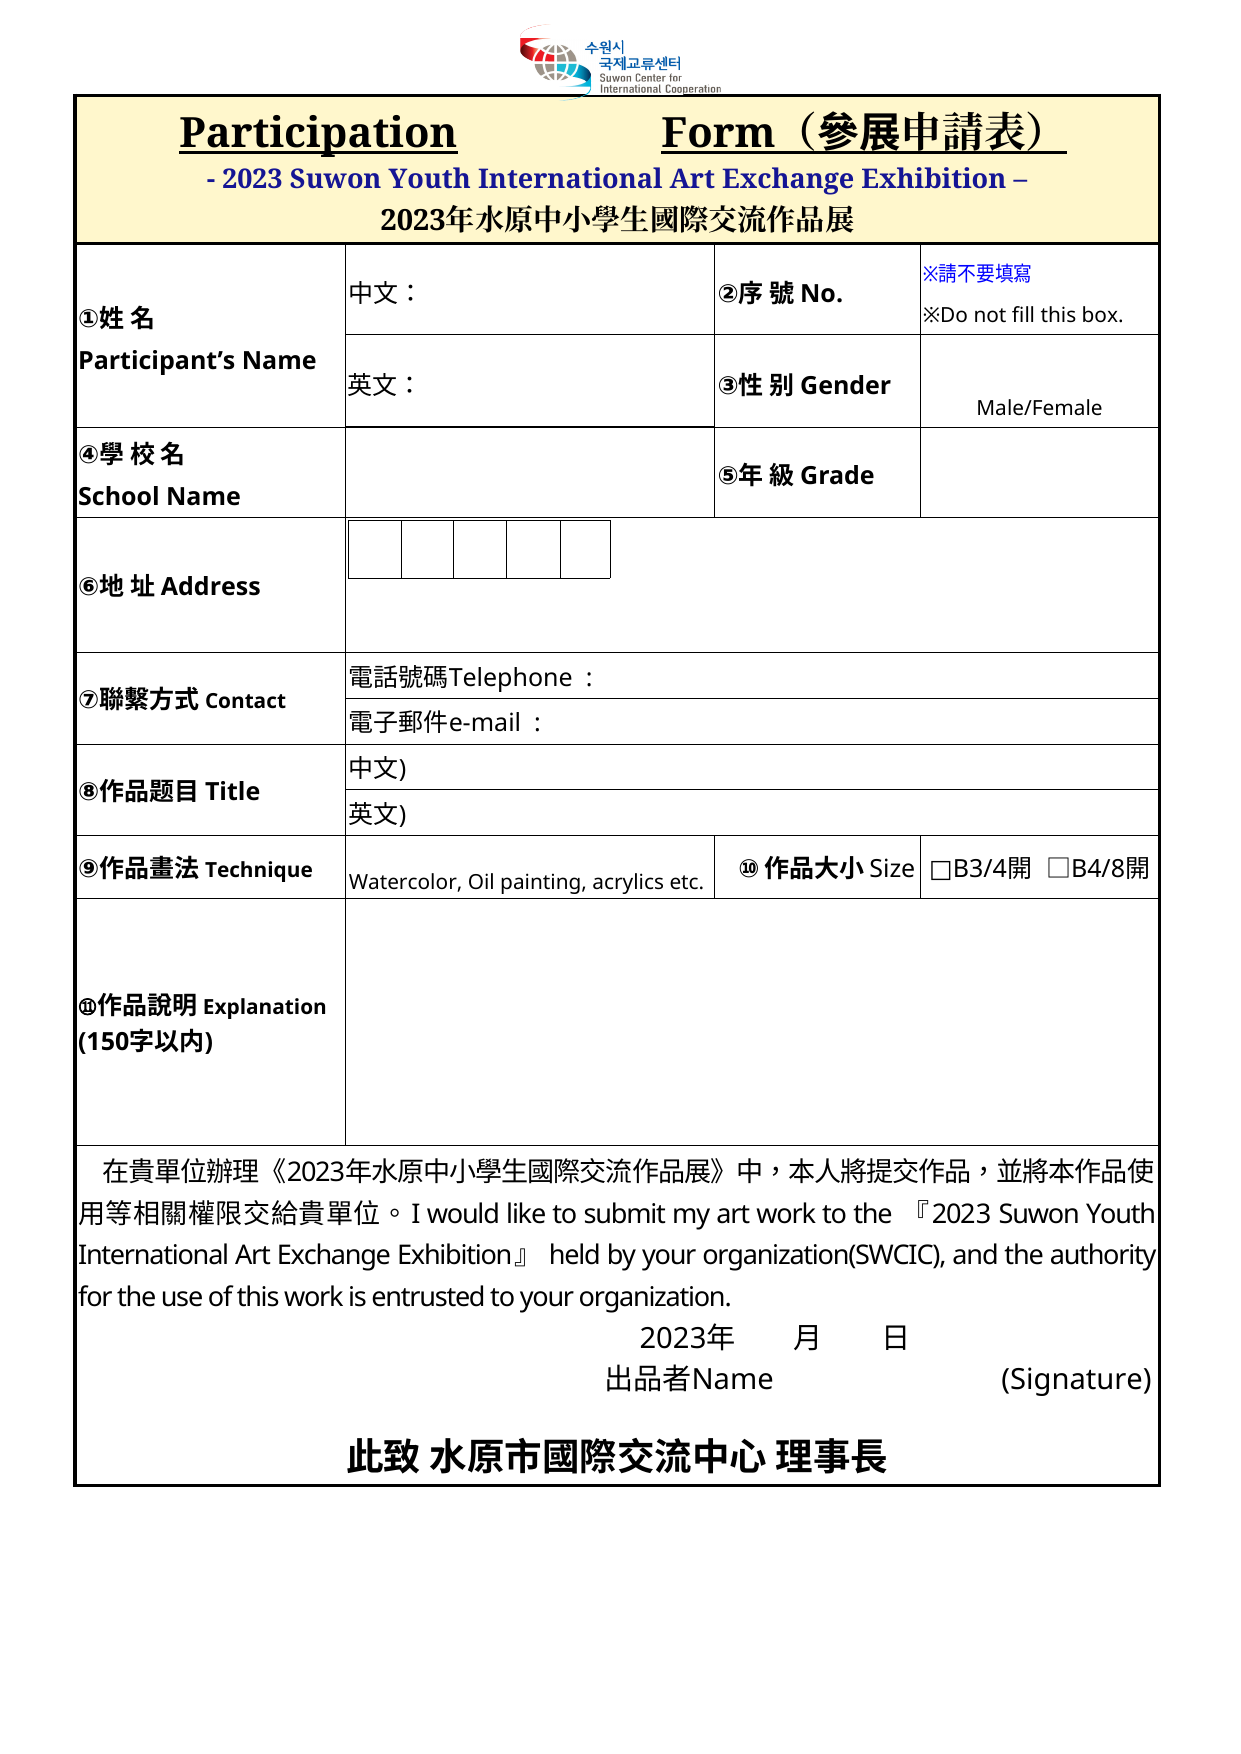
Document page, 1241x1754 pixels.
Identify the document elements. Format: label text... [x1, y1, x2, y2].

table_cell ③性 别 Gender [715, 335, 920, 426]
table_cell ※請不要填寫 ※Do not fill this box. [921, 245, 1158, 334]
table_cell [921, 428, 1158, 517]
table_cell ⑤年 級 Grade [715, 428, 920, 517]
table_cell 英文) [346, 790, 1158, 835]
table_cell ⑦聯繫方式 Contact [77, 653, 345, 744]
table_header [349, 521, 401, 578]
table_cell Watercolor, Oil painting, acrylics etc. [346, 836, 714, 898]
table_cell 中文) [346, 745, 1158, 789]
table_header Participation Form（參展申請表） - 2023 Suwon Youth International Art Exchange Exhibition – 2023年水原中小學生國際交流作品展 [77, 97, 1158, 242]
table_cell 電話號碼Telephone : [346, 653, 1158, 698]
table_cell □B3/4開 □B4/8開 [921, 836, 1158, 898]
table_cell [346, 518, 1158, 581]
table_cell ④學 校 名 School Name [77, 428, 345, 517]
table_cell Male/Female [921, 335, 1158, 426]
table_header [454, 521, 506, 578]
table_cell ⑧作品题目 Title [77, 745, 345, 835]
table_cell ②序 號 No. [715, 245, 920, 334]
table_cell [346, 428, 714, 517]
table_cell ①姓 名 Participant’s Name [77, 245, 345, 426]
table_cell ⑪作品說明 Explanation (150字以内) [77, 899, 345, 1145]
table_cell 中文： [346, 245, 714, 334]
table_cell 電子郵件e-mail : [346, 699, 1158, 744]
table_cell ⑩作品大小Size [715, 836, 920, 898]
table_cell ⑨作品畫法 Technique [77, 836, 345, 898]
table_header [402, 521, 453, 578]
table_cell 英文： [346, 335, 714, 426]
table_cell [346, 899, 1158, 1145]
table_header [561, 521, 610, 578]
table_header [507, 521, 560, 578]
table_cell 在貴單位辦理《2023年水原中小學生國際交流作品展》中，本人將提交作品，並將本作品使用等相關權限交給貴單位。I would like to submit my art work to the 『2023 Suwon Youth International Art Exchange Exhibition』 held by your organization(SWCIC), and the authority for the use of this work is entrusted to your organization. 2023年 月 日 出品者Name (Signature) 此致 水原市國際交流中心 理事長 [77, 1146, 1158, 1484]
table_cell ⑥地 址 Address [77, 518, 345, 652]
table_cell [346, 581, 1158, 652]
